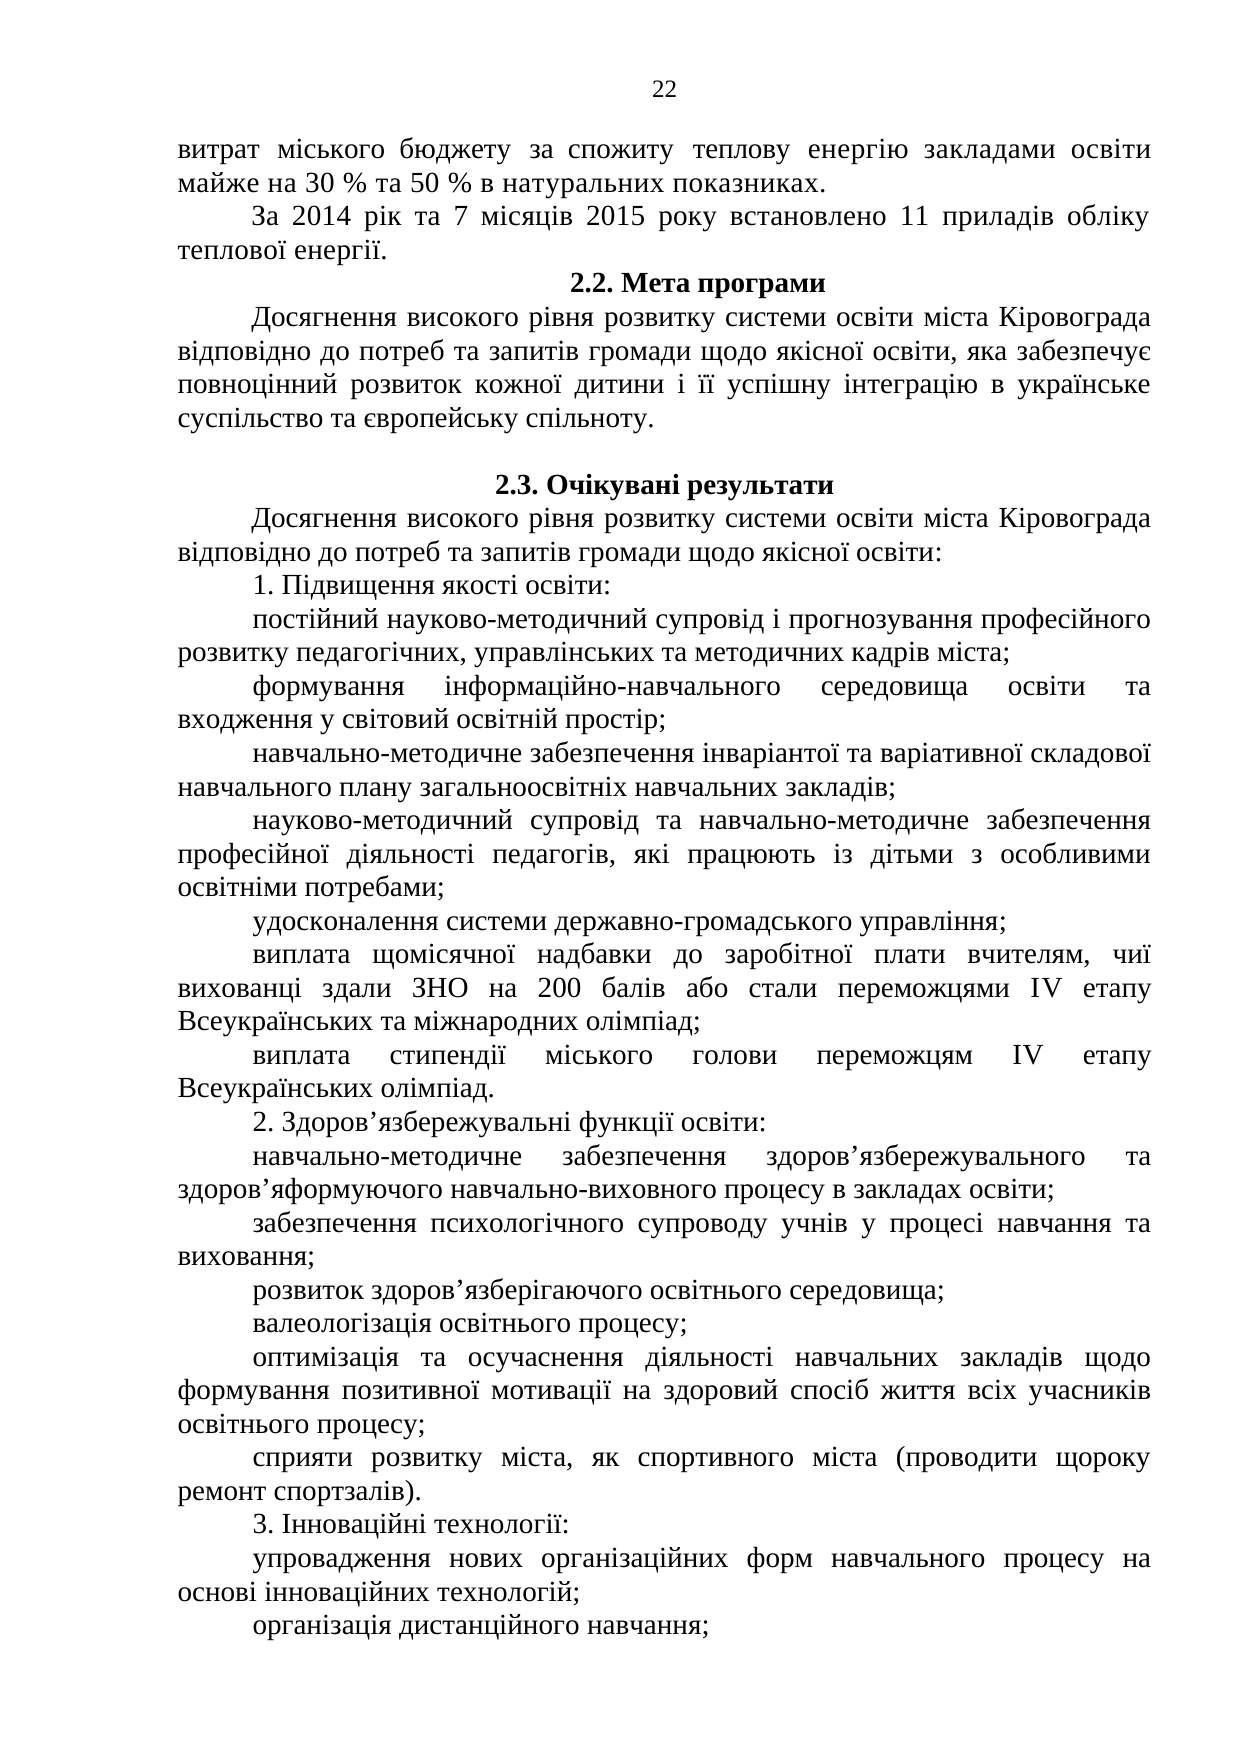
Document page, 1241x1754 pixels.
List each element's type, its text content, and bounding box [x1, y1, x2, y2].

text навчально-методичне забезпечення здоров’язбережувального та здоров’яформуючого навчально-виховного процесу в закладах освіти; [177, 1138, 1152, 1205]
text навчально-методичне забезпечення інваріантої та варіативної складової навчального плану загальноосвітніх навчальних закладів; [177, 735, 1152, 802]
text 2. Здоров’язбережувальні функції освіти: [177, 1104, 1152, 1138]
text оптимізація та осучаснення діяльності навчальних закладів щодо формування позитивної мотивації на здоровий спосіб життя всіх учасників освітнього процесу; [177, 1339, 1152, 1439]
text 1. Підвищення якості освіти: [177, 567, 1152, 601]
text сприяти розвитку міста, як спортивного міста (проводити щороку ремонт спортзалів). [177, 1439, 1152, 1507]
text валеологізація освітнього процесу; [177, 1305, 1152, 1339]
text 3. Інноваційні технології: [177, 1507, 1152, 1540]
text постійний науково-методичний супровід і прогнозування професійного розвитку педагогічних, управлінських та методичних кадрів міста; [177, 601, 1152, 668]
text Досягнення високого рівня розвитку системи освіти міста Кіровограда відповідно до потреб та запитів громади щодо якісної освіти: [177, 500, 1152, 567]
text організація дистанційного навчання; [177, 1607, 1152, 1641]
text Досягнення високого рівня розвитку системи освіти міста Кіровограда відповідно до потреб та запитів громади щодо якісної освіти, яка забезпечує повноцінний розвиток кожної дитини і її успішну інтеграцію в українське суспільство та європейську спільноту. [177, 299, 1152, 433]
text виплата щомісячної надбавки до заробітної плати вчителям, чиї вихованці здали ЗНО на 200 балів або стали переможцями ІV етапу Всеукраїнських та міжнародних олімпіад; [177, 936, 1152, 1037]
text розвиток здоров’язберігаючого освітнього середовища; [177, 1272, 1152, 1305]
text забезпечення психологічного супроводу учнів у процесі навчання та виховання; [177, 1205, 1152, 1272]
text науково-методичний супровід та навчально-методичне забезпечення професійної діяльності педагогів, які працюють із дітьми з особливими освітніми потребами; [177, 802, 1152, 903]
text удосконалення системи державно-громадського управління; [177, 903, 1152, 936]
text упровадження нових організаційних форм навчального процесу на основі інноваційних технологій; [177, 1540, 1152, 1607]
text За 2014 рік та 7 місяців 2015 року встановлено 11 приладів обліку теплової енергії. [177, 198, 1152, 266]
text 2.2. Мета програми [177, 266, 1152, 299]
text виплата стипендії міського голови переможцям ІV етапу Всеукраїнських олімпіад. [177, 1037, 1152, 1104]
text 2.3. Очікувані результати [177, 467, 1152, 500]
text формування інформаційно-навчального середовища освіти та входження у світовий освітній простір; [177, 668, 1152, 735]
text витрат міського бюджету за спожиту теплову енергію закладами освіти майже на 30 % та 50 % в натуральних показниках. [177, 103, 1152, 198]
